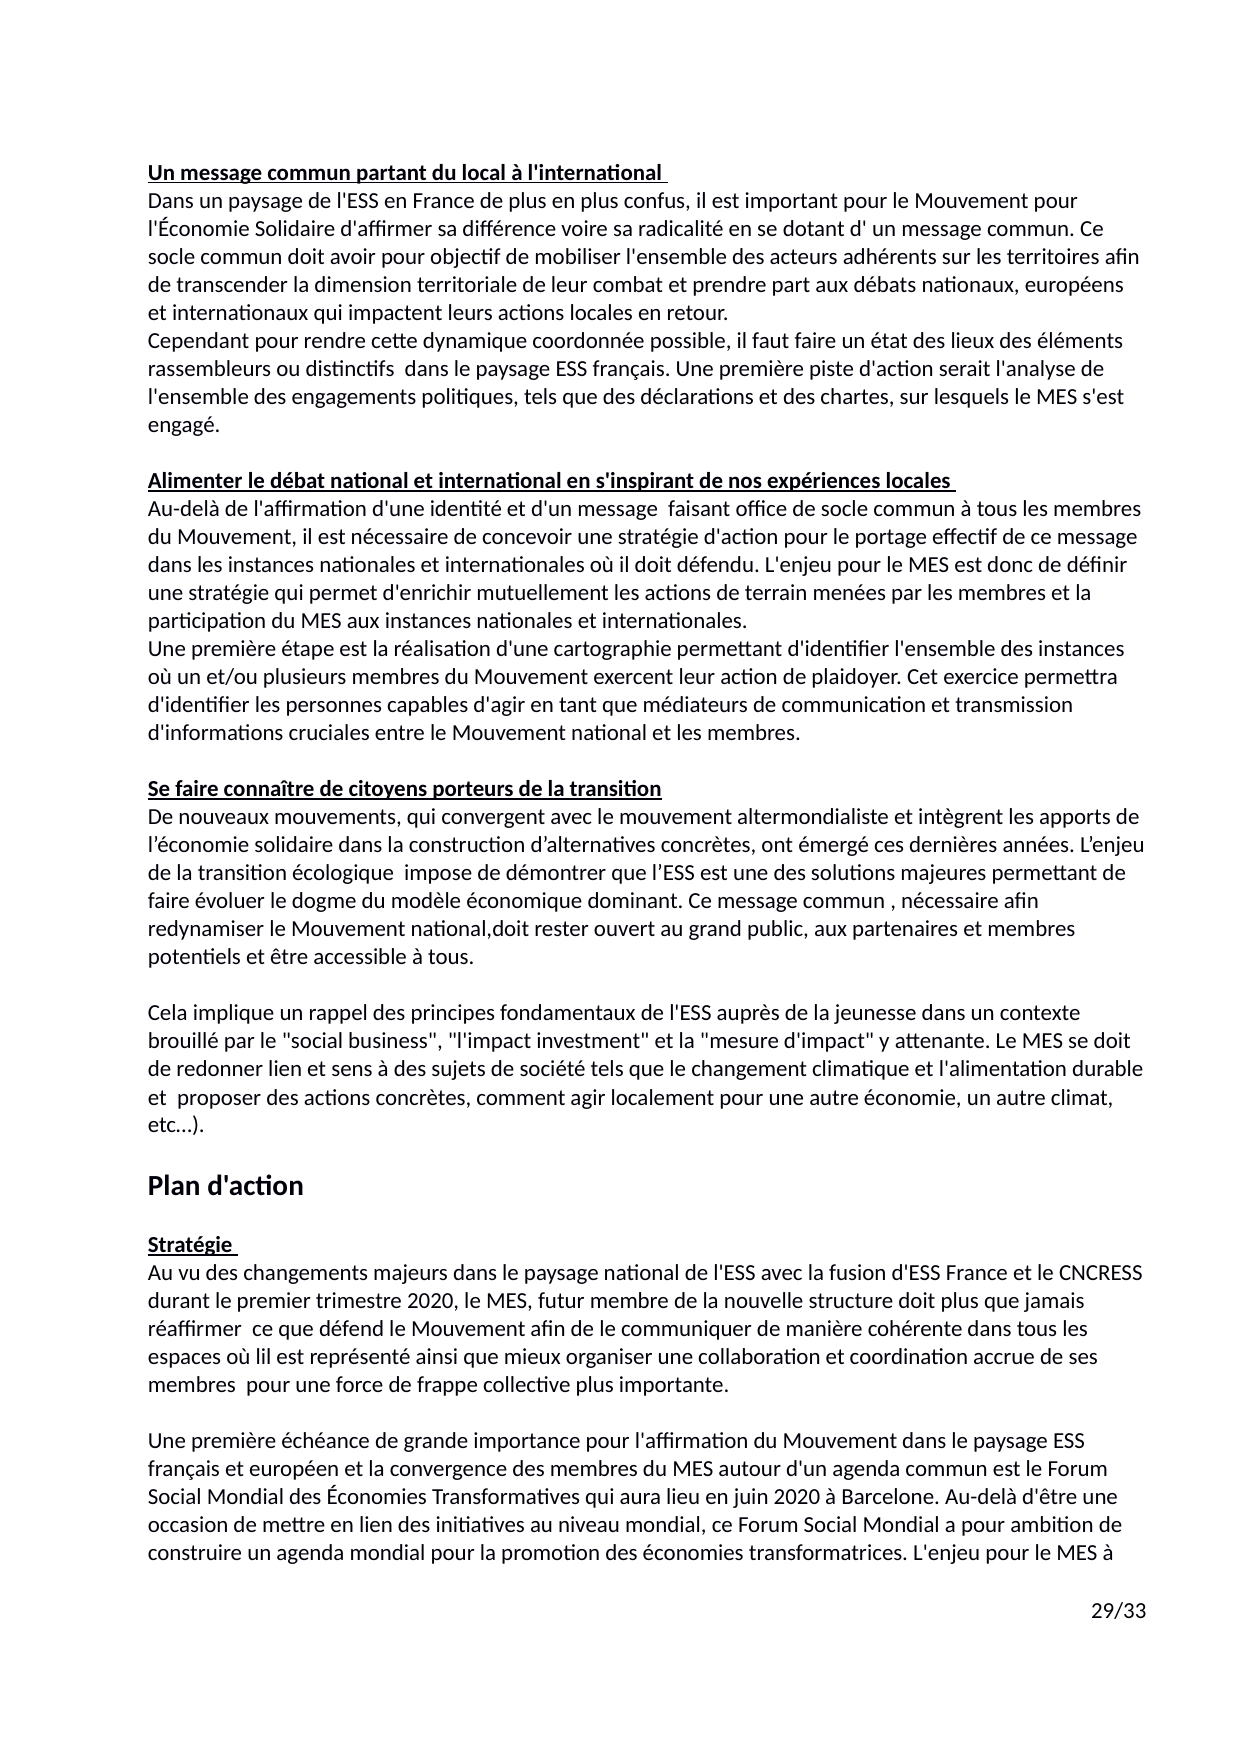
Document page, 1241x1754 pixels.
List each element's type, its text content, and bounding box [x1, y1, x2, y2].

text Se faire connaître de citoyens porteurs de la transition [148, 774, 1146, 802]
text De nouveaux mouvements, qui convergent avec le mouvement altermondialiste et intègrent les apports de l’économie solidaire dans la construction d’alternatives concrètes, ont émergé ces dernières années. L’enjeu de la transition écologique impose de démontrer que l’ESS est une des solutions majeures permettant de faire évoluer le dogme du modèle économique dominant. Ce message commun , nécessaire afin redynamiser le Mouvement national,doit rester ouvert au grand public, aux partenaires et membres potentiels et être accessible à tous. [148, 802, 1146, 971]
subtitle Stratégie [148, 1230, 1146, 1258]
text Un message commun partant du local à l'international [148, 158, 1146, 186]
subtitle Plan d'action [148, 1167, 1146, 1202]
text Une première échéance de grande importance pour l'affirmation du Mouvement dans le paysage ESS français et européen et la convergence des membres du MES autour d'un agenda commun est le Forum Social Mondial des Économies Transformatives qui aura lieu en juin 2020 à Barcelone. Au-delà d'être une occasion de mettre en lien des initiatives au niveau mondial, ce Forum Social Mondial a pour ambition de construire un agenda mondial pour la promotion des économies transformatrices. L'enjeu pour le MES à [148, 1426, 1146, 1567]
text Au vu des changements majeurs dans le paysage national de l'ESS avec la fusion d'ESS France et le CNCRESS durant le premier trimestre 2020, le MES, futur membre de la nouvelle structure doit plus que jamais réaffirmer ce que défend le Mouvement afin de le communiquer de manière cohérente dans tous les espaces où lil est représenté ainsi que mieux organiser une collaboration et coordination accrue de ses membres pour une force de frappe collective plus importante. [148, 1258, 1146, 1398]
text Dans un paysage de l'ESS en France de plus en plus confus, il est important pour le Mouvement pour l'Économie Solidaire d'affirmer sa différence voire sa radicalité en se dotant d' un message commun. Ce socle commun doit avoir pour objectif de mobiliser l'ensemble des acteurs adhérents sur les territoires afin de transcender la dimension territoriale de leur combat et prendre part aux débats nationaux, européens et internationaux qui impactent leurs actions locales en retour. [148, 186, 1146, 326]
text Alimenter le débat national et international en s'inspirant de nos expériences locales [148, 466, 1146, 494]
text Au-delà de l'affirmation d'une identité et d'un message faisant office de socle commun à tous les membres du Mouvement, il est nécessaire de concevoir une stratégie d'action pour le portage effectif de ce message dans les instances nationales et internationales où il doit défendu. L'enjeu pour le MES est donc de définir une stratégie qui permet d'enrichir mutuellement les actions de terrain menées par les membres et la participation du MES aux instances nationales et internationales. [148, 494, 1146, 634]
text Cela implique un rappel des principes fondamentaux de l'ESS auprès de la jeunesse dans un contexte brouillé par le "social business", "l'impact investment" et la "mesure d'impact" y attenante. Le MES se doit de redonner lien et sens à des sujets de société tels que le changement climatique et l'alimentation durable et proposer des actions concrètes, comment agir localement pour une autre économie, un autre climat, etc…). [148, 998, 1146, 1139]
text Cependant pour rendre cette dynamique coordonnée possible, il faut faire un état des lieux des éléments rassembleurs ou distinctifs dans le paysage ESS français. Une première piste d'action serait l'analyse de l'ensemble des engagements politiques, tels que des déclarations et des chartes, sur lesquels le MES s'est engagé. [148, 326, 1146, 438]
text Une première étape est la réalisation d'une cartographie permettant d'identifier l'ensemble des instances où un et/ou plusieurs membres du Mouvement exercent leur action de plaidoyer. Cet exercice permettra d'identifier les personnes capables d'agir en tant que médiateurs de communication et transmission d'informations cruciales entre le Mouvement national et les membres. [148, 634, 1146, 746]
